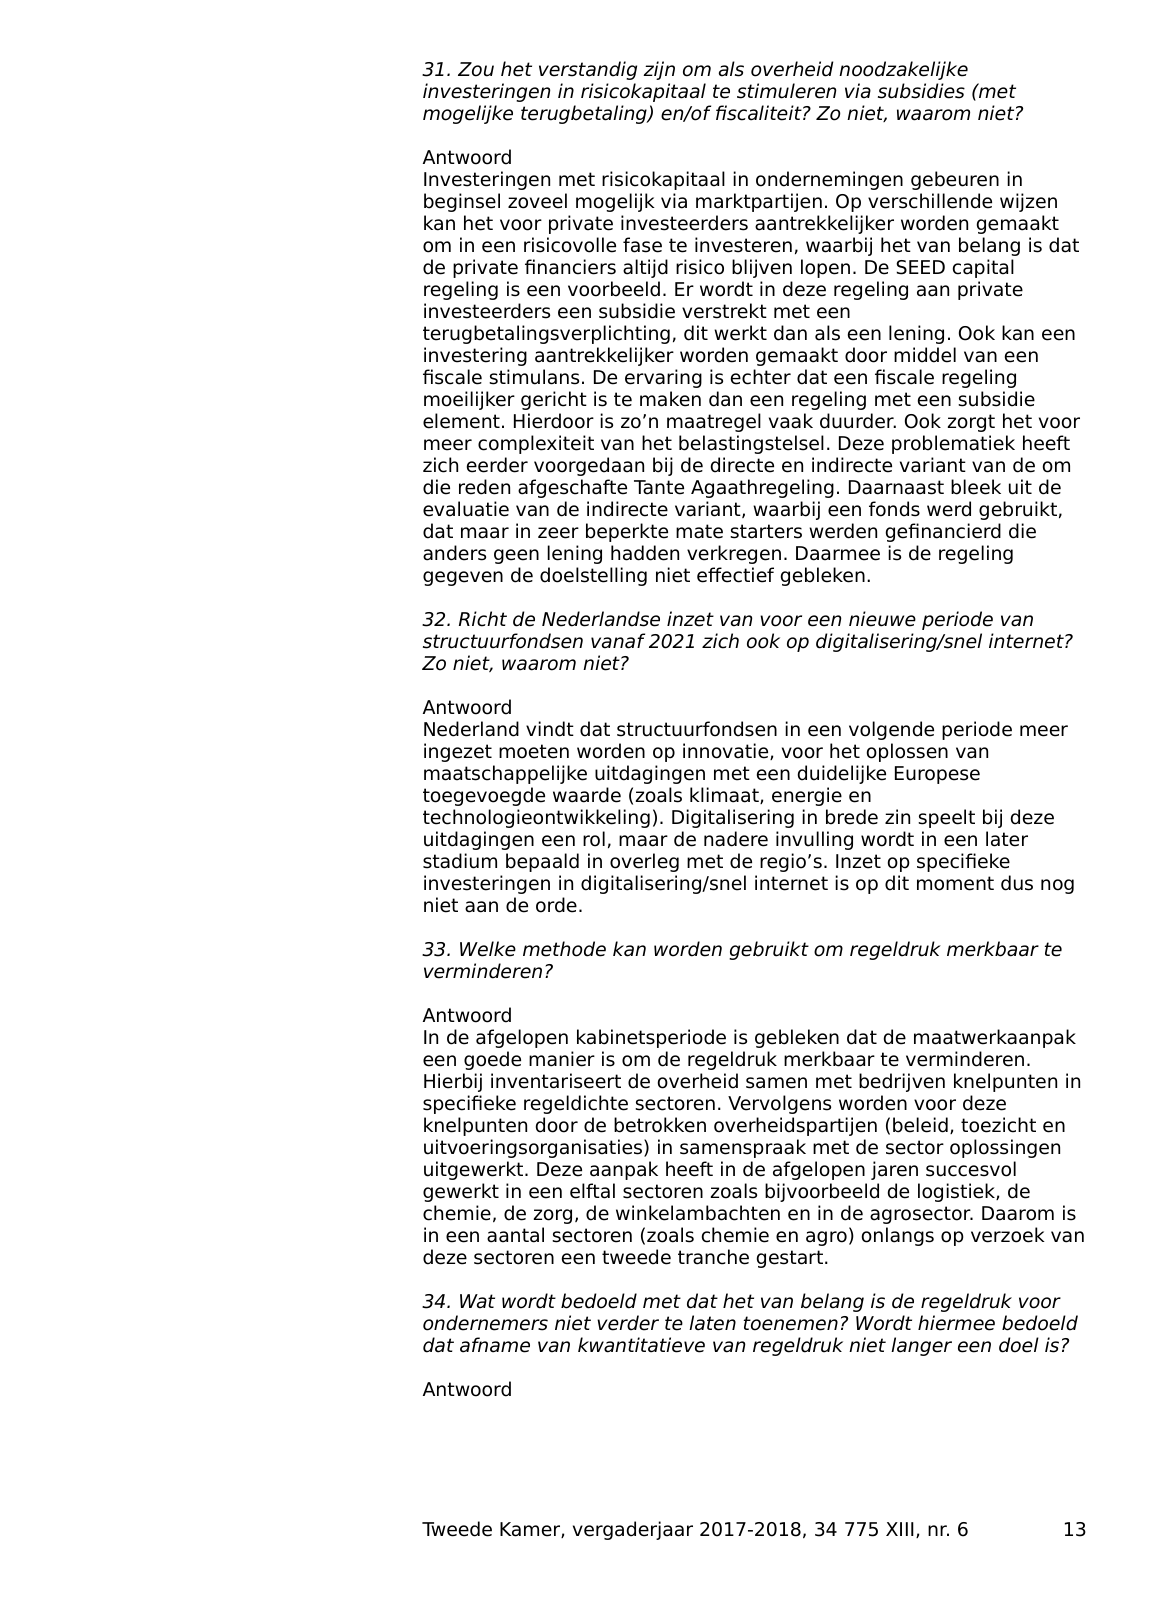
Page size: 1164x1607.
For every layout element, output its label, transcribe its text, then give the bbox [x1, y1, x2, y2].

text 32. Richt de Nederlandse inzet van voor een nieuwe periode van structuurfondsen vanaf 2021 zich ook op digitalisering/snel internet? Zo niet, waarom niet? [422, 609, 1087, 675]
text Antwoord [422, 697, 1087, 719]
text Nederland vindt dat structuurfondsen in een volgende periode meer ingezet moeten worden op innovatie, voor het oplossen van maatschappelijke uitdagingen met een duidelijke Europese toegevoegde waarde (zoals klimaat, energie en technologieontwikkeling). Digitalisering in brede zin speelt bij deze uitdagingen een rol, maar de nadere invulling wordt in een later stadium bepaald in overleg met de regio’s. Inzet op specifieke investeringen in digitalisering/snel internet is op dit moment dus nog niet aan de orde. [422, 719, 1087, 917]
text 33. Welke methode kan worden gebruikt om regeldruk merkbaar te verminderen? [422, 939, 1087, 983]
text 31. Zou het verstandig zijn om als overheid noodzakelijke investeringen in risicokapitaal te stimuleren via subsidies (met mogelijke terugbetaling) en/of fiscaliteit? Zo niet, waarom niet? [422, 59, 1087, 125]
text In de afgelopen kabinetsperiode is gebleken dat de maatwerkaanpak een goede manier is om de regeldruk merkbaar te verminderen. Hierbij inventariseert de overheid samen met bedrijven knelpunten in specifieke regeldichte sectoren. Vervolgens worden voor deze knelpunten door de betrokken overheidspartijen (beleid, toezicht en uitvoeringsorganisaties) in samenspraak met de sector oplossingen uitgewerkt. Deze aanpak heeft in de afgelopen jaren succesvol gewerkt in een elftal sectoren zoals bijvoorbeeld de logistiek, de chemie, de zorg, de winkelambachten en in de agrosector. Daarom is in een aantal sectoren (zoals chemie en agro) onlangs op verzoek van deze sectoren een tweede tranche gestart. [422, 1027, 1087, 1269]
text Antwoord [422, 1005, 1087, 1027]
text Investeringen met risicokapitaal in ondernemingen gebeuren in beginsel zoveel mogelijk via marktpartijen. Op verschillende wijzen kan het voor private investeerders aantrekkelijker worden gemaakt om in een risicovolle fase te investeren, waarbij het van belang is dat de private financiers altijd risico blijven lopen. De SEED capital regeling is een voorbeeld. Er wordt in deze regeling aan private investeerders een subsidie verstrekt met een terugbetalingsverplichting, dit werkt dan als een lening. Ook kan een investering aantrekkelijker worden gemaakt door middel van een fiscale stimulans. De ervaring is echter dat een fiscale regeling moeilijker gericht is te maken dan een regeling met een subsidie element. Hierdoor is zo’n maatregel vaak duurder. Ook zorgt het voor meer complexiteit van het belastingstelsel. Deze problematiek heeft zich eerder voorgedaan bij de directe en indirecte variant van de om die reden afgeschafte Tante Agaathregeling. Daarnaast bleek uit de evaluatie van de indirecte variant, waarbij een fonds werd gebruikt, dat maar in zeer beperkte mate starters werden gefinancierd die anders geen lening hadden verkregen. Daarmee is de regeling gegeven de doelstelling niet effectief gebleken. [422, 169, 1087, 587]
text Antwoord [422, 147, 1087, 169]
text 34. Wat wordt bedoeld met dat het van belang is de regeldruk voor ondernemers niet verder te laten toenemen? Wordt hiermee bedoeld dat afname van kwantitatieve van regeldruk niet langer een doel is? [422, 1291, 1087, 1357]
text Antwoord [422, 1379, 1087, 1401]
